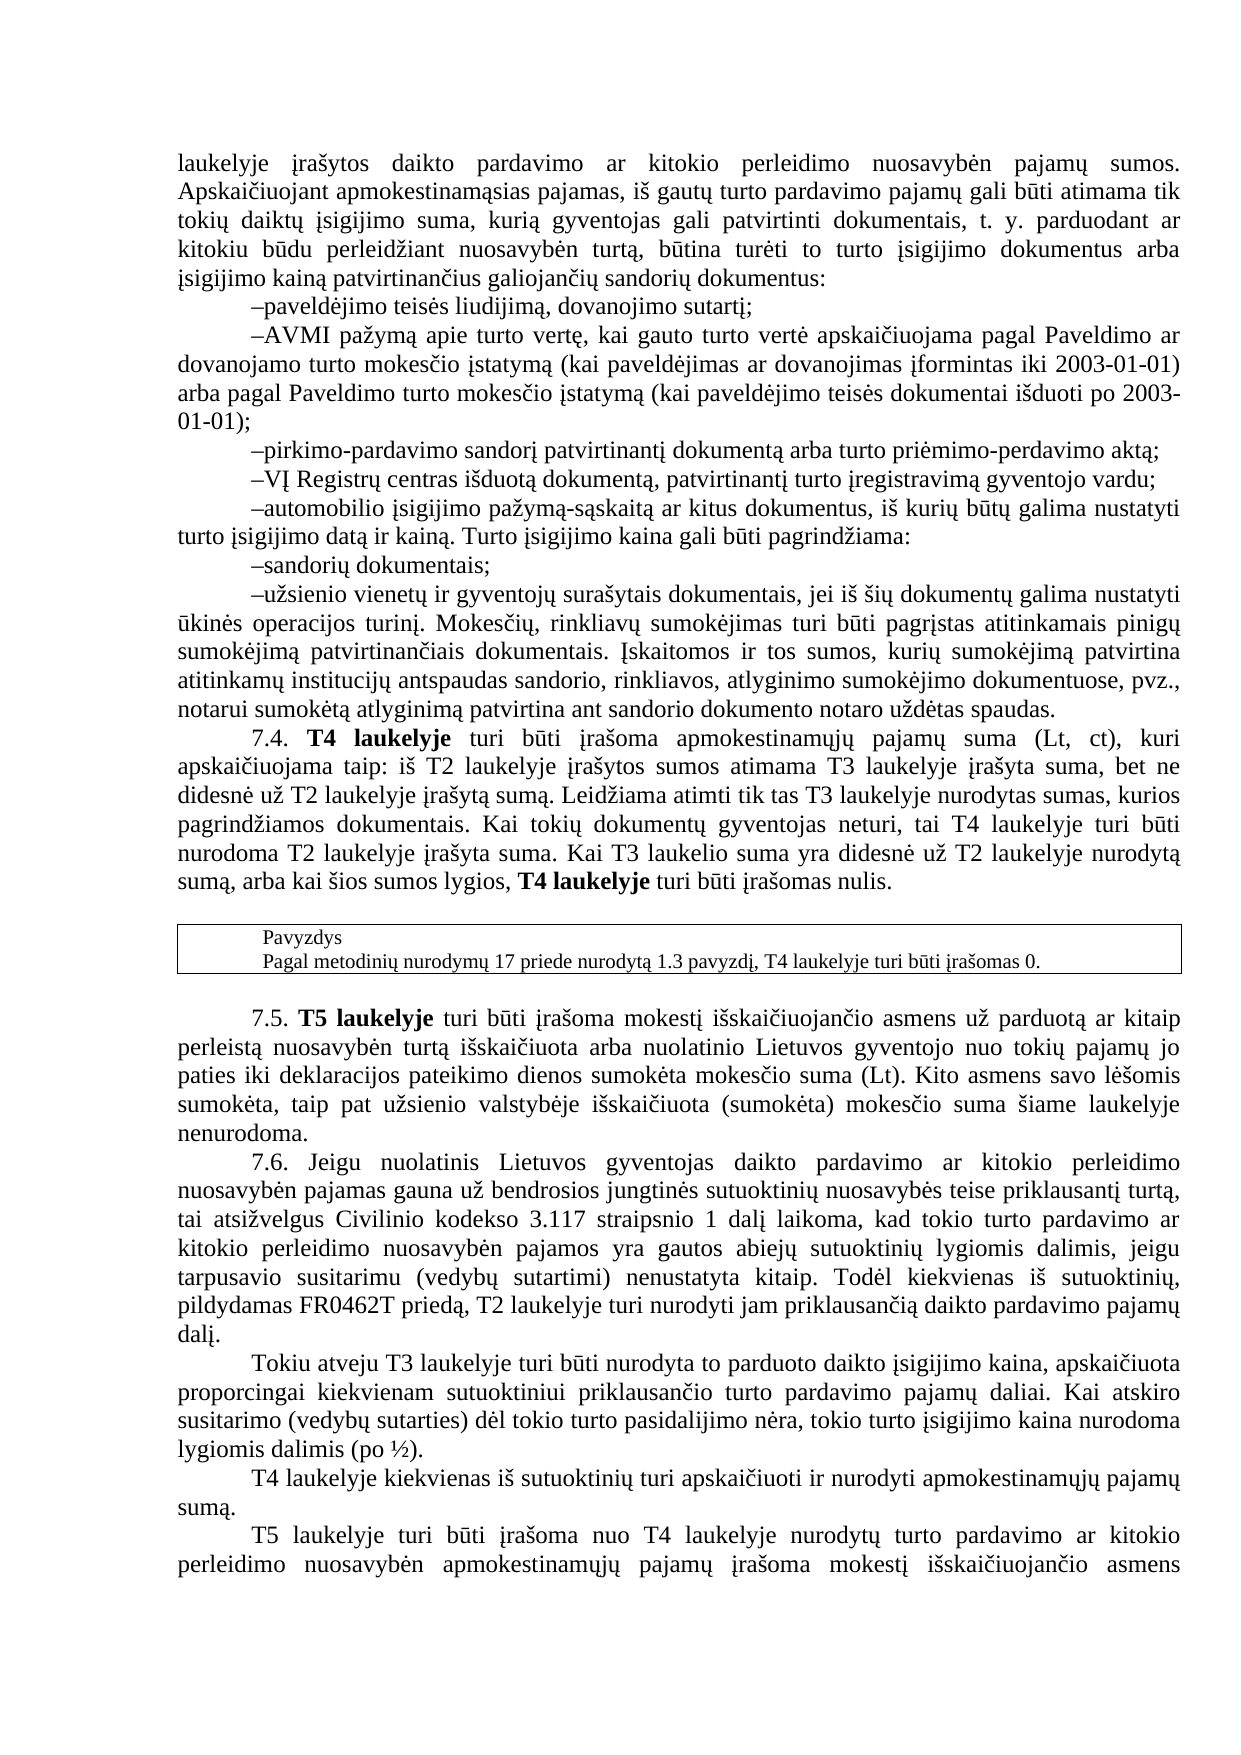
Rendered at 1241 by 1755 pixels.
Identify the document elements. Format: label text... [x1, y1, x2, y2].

text –VĮ Registrų centras išduotą dokumentą, patvirtinantį turto įregistravimą gyventojo vardu; [177, 464, 1181, 493]
text –pirkimo-pardavimo sandorį patvirtinantį dokumentą arba turto priėmimo-perdavimo aktą; [177, 435, 1181, 464]
text T5 laukelyje turi būti įrašoma nuo T4 laukelyje nurodytų turto pardavimo ar kitokio perleidimo nuosavybėn apmokestinamųjų pajamų įrašoma mokestį išskaičiuojančio asmens [177, 1520, 1181, 1578]
text Tokiu atveju T3 laukelyje turi būti nurodyta to parduoto daikto įsigijimo kaina, apskaičiuota proporcingai kiekvienam sutuoktiniui priklausančio turto pardavimo pajamų daliai. Kai atskiro susitarimo (vedybų sutarties) dėl tokio turto pasidalijimo nėra, tokio turto įsigijimo kaina nurodoma lygiomis dalimis (po ½). [177, 1348, 1181, 1463]
text 7.5. T5 laukelyje turi būti įrašoma mokestį išskaičiuojančio asmens už parduotą ar kitaip perleistą nuosavybėn turtą išskaičiuota arba nuolatinio Lietuvos gyventojo nuo tokių pajamų jo paties iki deklaracijos pateikimo dienos sumokėta mokesčio suma (Lt). Kito asmens savo lėšomis sumokėta, taip pat užsienio valstybėje išskaičiuota (sumokėta) mokesčio suma šiame laukelyje nenurodoma. [177, 1003, 1181, 1147]
text –AVMI pažymą apie turto vertę, kai gauto turto vertė apskaičiuojama pagal Paveldimo ar dovanojamo turto mokesčio įstatymą (kai paveldėjimas ar dovanojimas įformintas iki 2003-01-01) arba pagal Paveldimo turto mokesčio įstatymą (kai paveldėjimo teisės dokumentai išduoti po 2003-01-01); [177, 320, 1181, 435]
text T4 laukelyje kiekvienas iš sutuoktinių turi apskaičiuoti ir nurodyti apmokestinamųjų pajamų sumą. [177, 1463, 1181, 1520]
text 7.4. T4 laukelyje turi būti įrašoma apmokestinamųjų pajamų suma (Lt, ct), kuri apskaičiuojama taip: iš T2 laukelyje įrašytos sumos atimama T3 laukelyje įrašyta suma, bet ne didesnė už T2 laukelyje įrašytą sumą. Leidžiama atimti tik tas T3 laukelyje nurodytas sumas, kurios pagrindžiamos dokumentais. Kai tokių dokumentų gyventojas neturi, tai T4 laukelyje turi būti nurodoma T2 laukelyje įrašyta suma. Kai T3 laukelio suma yra didesnė už T2 laukelyje nurodytą sumą, arba kai šios sumos lygios, T4 laukelyje turi būti įrašomas nulis. [177, 723, 1181, 895]
table_header Pavyzdys Pagal metodinių nurodymų 17 priede nurodytą 1.3 pavyzdį, T4 laukelyje turi būti įrašomas 0. [178, 925, 1181, 973]
text 7.6. Jeigu nuolatinis Lietuvos gyventojas daikto pardavimo ar kitokio perleidimo nuosavybėn pajamas gauna už bendrosios jungtinės sutuoktinių nuosavybės teise priklausantį turtą, tai atsižvelgus Civilinio kodekso 3.117 straipsnio 1 dalį laikoma, kad tokio turto pardavimo ar kitokio perleidimo nuosavybėn pajamos yra gautos abiejų sutuoktinių lygiomis dalimis, jeigu tarpusavio susitarimu (vedybų sutartimi) nenustatyta kitaip. Todėl kiekvienas iš sutuoktinių, pildydamas FR0462T priedą, T2 laukelyje turi nurodyti jam priklausančią daikto pardavimo pajamų dalį. [177, 1147, 1181, 1348]
text –automobilio įsigijimo pažymą-sąskaitą ar kitus dokumentus, iš kurių būtų galima nustatyti turto įsigijimo datą ir kainą. Turto įsigijimo kaina gali būti pagrindžiama: [177, 493, 1181, 550]
text laukelyje įrašytos daikto pardavimo ar kitokio perleidimo nuosavybėn pajamų sumos. Apskaičiuojant apmokestinamąsias pajamas, iš gautų turto pardavimo pajamų gali būti atimama tik tokių daiktų įsigijimo suma, kurią gyventojas gali patvirtinti dokumentais, t. y. parduodant ar kitokiu būdu perleidžiant nuosavybėn turtą, būtina turėti to turto įsigijimo dokumentus arba įsigijimo kainą patvirtinančius galiojančių sandorių dokumentus: [177, 148, 1181, 291]
text –paveldėjimo teisės liudijimą, dovanojimo sutartį; [177, 291, 1181, 320]
text –užsienio vienetų ir gyventojų surašytais dokumentais, jei iš šių dokumentų galima nustatyti ūkinės operacijos turinį. Mokesčių, rinkliavų sumokėjimas turi būti pagrįstas atitinkamais pinigų sumokėjimą patvirtinančiais dokumentais. Įskaitomos ir tos sumos, kurių sumokėjimą patvirtina atitinkamų institucijų antspaudas sandorio, rinkliavos, atlyginimo sumokėjimo dokumentuose, pvz., notarui sumokėtą atlyginimą patvirtina ant sandorio dokumento notaro uždėtas spaudas. [177, 579, 1181, 723]
text –sandorių dokumentais; [177, 550, 1181, 579]
